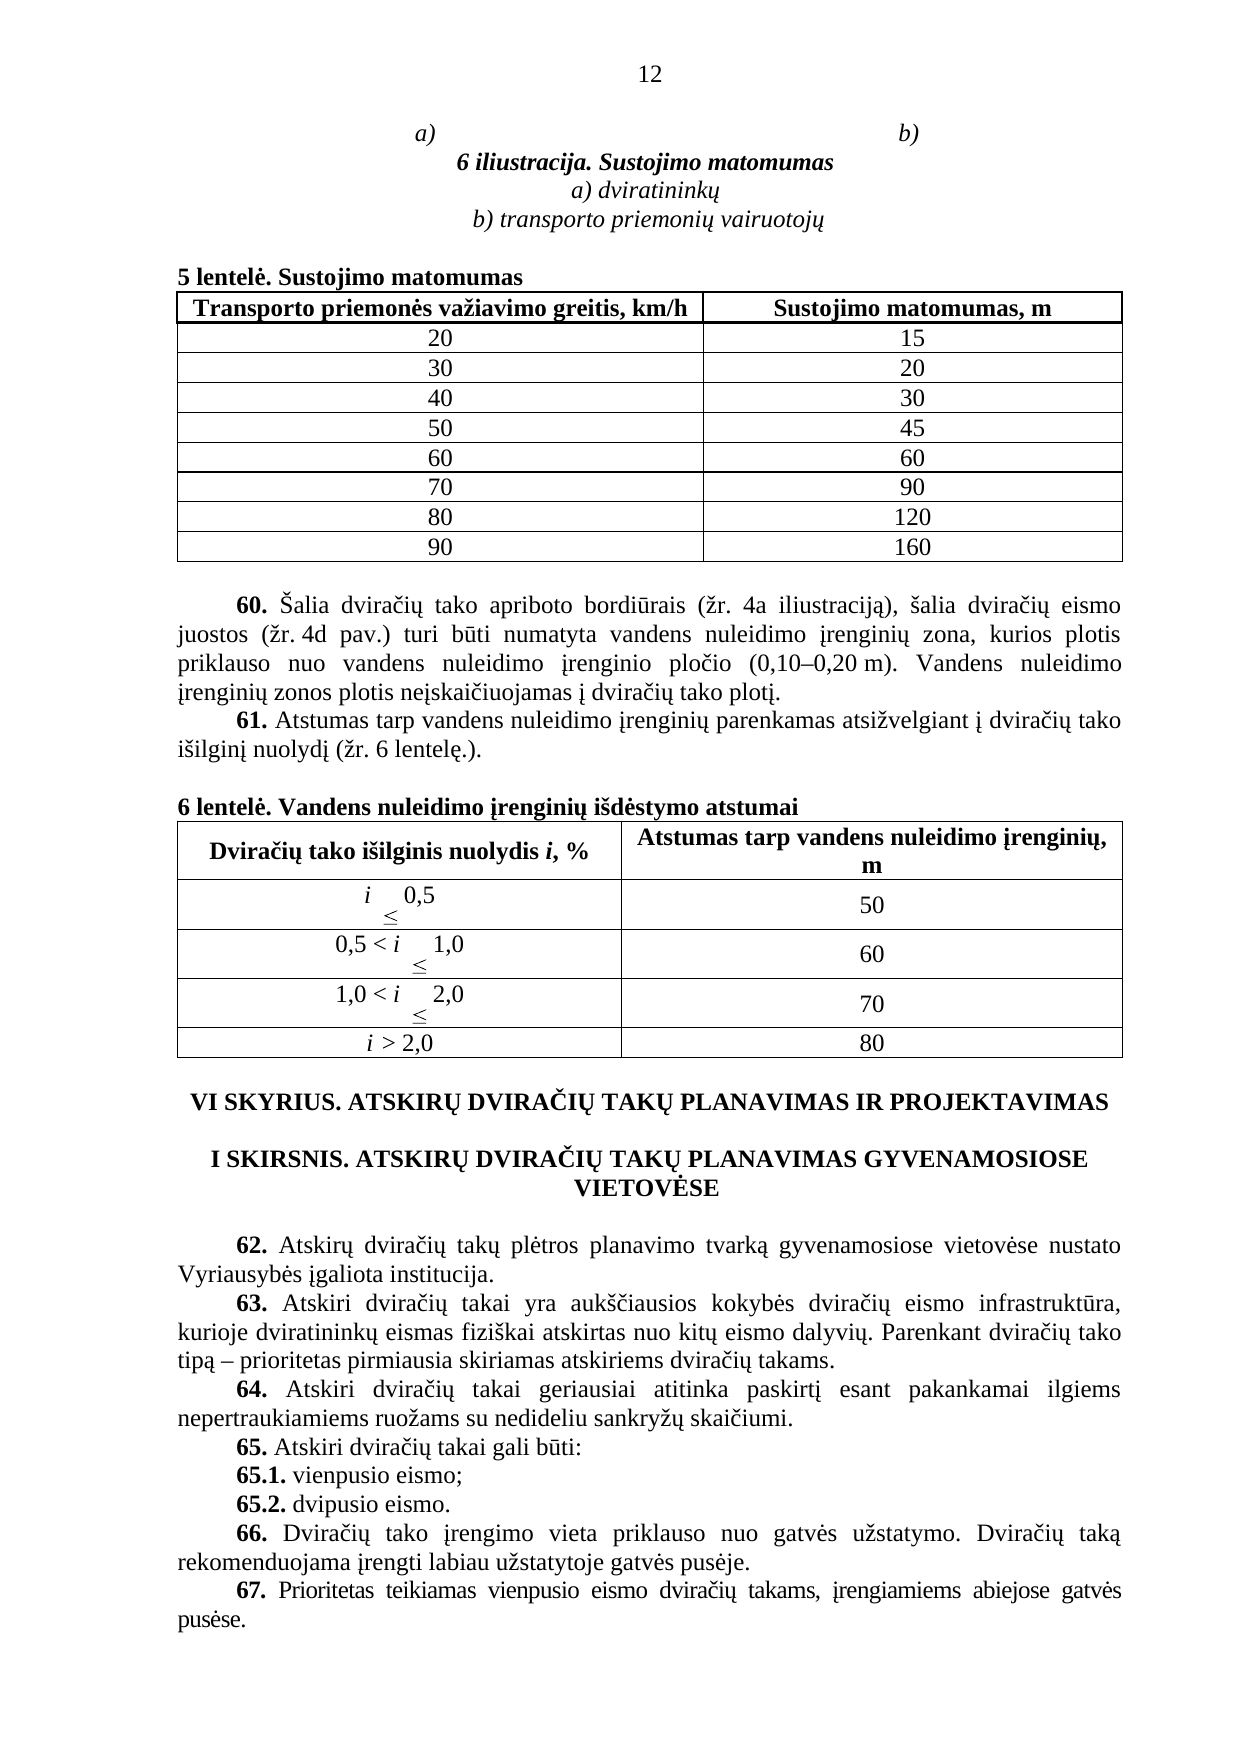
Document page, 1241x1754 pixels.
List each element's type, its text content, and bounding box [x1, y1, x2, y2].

text b) transporto priemonių vairuotojų [177, 204, 1122, 233]
text 6 iliustracija. Sustojimo matomumas [177, 147, 1122, 176]
table_cell 70 [622, 979, 1122, 1027]
text 6 lentelė. Vandens nuleidimo įrenginių išdėstymo atstumai [177, 792, 1122, 821]
text 64. Atskiri dviračių takai geriausiai atitinka paskirtį esant pakankamai ilgiems nepertraukiamiems ruožams su nedideliu sankryžų skaičiumi. [177, 1374, 1122, 1432]
table_cell 60 [178, 443, 703, 471]
table_cell 15 [704, 324, 1122, 352]
text 65.1. vienpusio eismo; [177, 1461, 1122, 1489]
table_cell 120 [704, 502, 1122, 531]
table_cell i > 2,0 [178, 1028, 621, 1057]
table_header Transporto priemonės važiavimo greitis, km/h [178, 293, 702, 321]
table_header Sustojimo matomumas, m [704, 293, 1121, 321]
table_cell 0,5 < i <= 1,0 [178, 930, 621, 978]
table_cell 50 [178, 413, 703, 442]
table_cell 20 [178, 324, 703, 352]
table_cell 160 [704, 532, 1122, 561]
text 60. Šalia dviračių tako apriboto bordiūrais (žr. 4a iliustraciją), šalia dviračių eismo juostos (žr. 4d pav.) turi būti numatyta vandens nuleidimo įrenginių zona, kurios plotis priklauso nuo vandens nuleidimo įrenginio pločio (0,10–0,20 m). Vandens nuleidimo įrenginių zonos plotis neįskaičiuojamas į dviračių tako plotį. [177, 591, 1122, 706]
table_cell 80 [178, 502, 703, 531]
text a) dviratininkų [177, 176, 1122, 204]
text 61. Atstumas tarp vandens nuleidimo įrenginių parenkamas atsižvelgiant į dviračių tako išilginį nuolydį (žr. 6 lentelę.). [177, 706, 1122, 763]
table_header Atstumas tarp vandens nuleidimo įrenginių, m [622, 822, 1122, 879]
text 65. Atskiri dviračių takai gali būti: [177, 1432, 1122, 1461]
table_cell 90 [178, 532, 703, 561]
text I SKIRSNIS. ATSKIRŲ DVIRAČIŲ TAKŲ PLANAVIMAS GYVENAMOSIOSE VIETOVĖSE [177, 1144, 1122, 1202]
table_cell 70 [178, 473, 703, 501]
text 62. Atskirų dviračių takų plėtros planavimo tvarką gyvenamosiose vietovėse nustato Vyriausybės įgaliota institucija. [177, 1231, 1122, 1288]
table_cell 20 [704, 353, 1122, 382]
table_cell 60 [704, 443, 1122, 471]
text 63. Atskiri dviračių takai yra aukščiausios kokybės dviračių eismo infrastruktūra, kurioje dviratininkų eismas fiziškai atskirtas nuo kitų eismo dalyvių. Parenkant dviračių tako tipą – prioritetas pirmiausia skiriamas atskiriems dviračių takams. [177, 1288, 1122, 1374]
text 65.2. dvipusio eismo. [177, 1489, 1122, 1518]
text VI SKYRIUS. ATSKIRŲ DVIRAČIŲ TAKŲ PLANAVIMAS IR PROJEKTAVIMAS [177, 1087, 1122, 1116]
table_cell 40 [178, 383, 703, 412]
table_cell 80 [622, 1028, 1122, 1057]
table_cell 30 [178, 353, 703, 382]
text 66. Dviračių tako įrengimo vieta priklauso nuo gatvės užstatymo. Dviračių taką rekomenduojama įrengti labiau užstatytoje gatvės pusėje. [177, 1518, 1122, 1576]
table_cell 1,0 < i <= 2,0 [178, 979, 621, 1027]
table_cell 50 [622, 880, 1122, 928]
table_cell 90 [704, 473, 1122, 501]
table_header Dviračių tako išilginis nuolydis i, % [178, 822, 621, 879]
table_cell 60 [622, 930, 1122, 978]
table_cell 30 [704, 383, 1122, 412]
table_cell b) [675, 118, 1144, 147]
table_cell i <= 0,5 [178, 880, 621, 928]
text 67. Prioritetas teikiamas vienpusio eismo dviračių takams, įrengiamiems abiejose gatvės pusėse. [177, 1576, 1122, 1633]
table_cell 45 [704, 413, 1122, 442]
table_cell a) [177, 118, 675, 147]
text 5 lentelė. Sustojimo matomumas [177, 262, 1122, 291]
